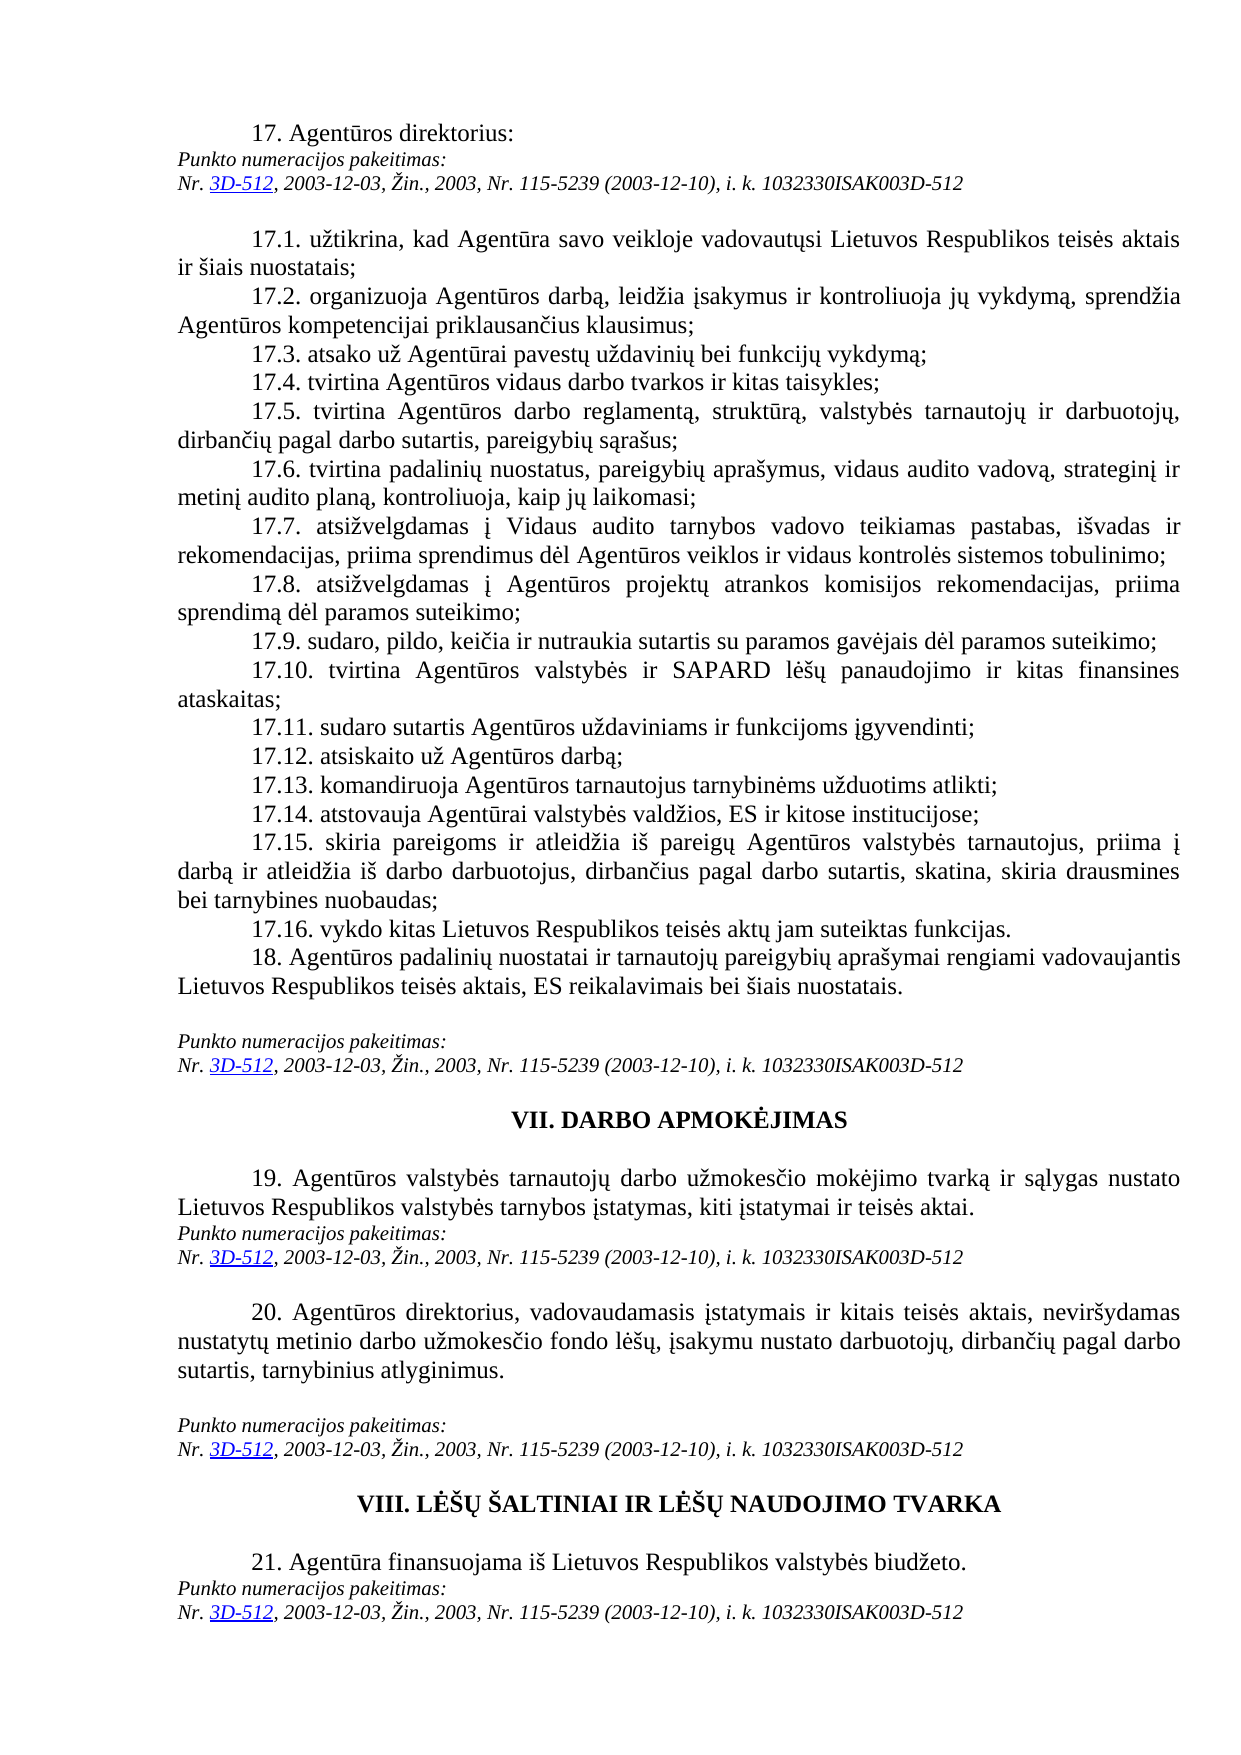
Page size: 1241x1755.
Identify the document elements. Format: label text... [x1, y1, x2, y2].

text 17.1. užtikrina, kad Agentūra savo veikloje vadovautųsi Lietuvos Respublikos teisės aktais ir šiais nuostatais; [177, 224, 1181, 281]
text 17.7. atsižvelgdamas į Vidaus audito tarnybos vadovo teikiamas pastabas, išvadas ir rekomendacijas, priima sprendimus dėl Agentūros veiklos ir vidaus kontrolės sistemos tobulinimo; [177, 511, 1181, 569]
text 17.4. tvirtina Agentūros vidaus darbo tvarkos ir kitas taisykles; [177, 367, 1181, 396]
text 17.5. tvirtina Agentūros darbo reglamentą, struktūrą, valstybės tarnautojų ir darbuotojų, dirbančių pagal darbo sutartis, pareigybių sąrašus; [177, 396, 1181, 454]
text 18. Agentūros padalinių nuostatai ir tarnautojų pareigybių aprašymai rengiami vadovaujantis Lietuvos Respublikos teisės aktais, ES reikalavimais bei šiais nuostatais. [177, 942, 1181, 1000]
text 17.14. atstovauja Agentūrai valstybės valdžios, ES ir kitose institucijose; [177, 799, 1181, 827]
text Punkto numeracijos pakeitimas: [177, 1029, 1181, 1053]
text 19. Agentūros valstybės tarnautojų darbo užmokesčio mokėjimo tvarką ir sąlygas nustato Lietuvos Respublikos valstybės tarnybos įstatymas, kiti įstatymai ir teisės aktai. [177, 1163, 1181, 1221]
text 17.8. atsižvelgdamas į Agentūros projektų atrankos komisijos rekomendacijas, priima sprendimą dėl paramos suteikimo; [177, 569, 1181, 626]
text Nr. 3D-512, 2003-12-03, Žin., 2003, Nr. 115-5239 (2003-12-10), i. k. 1032330ISAK003D-512 [177, 1053, 1181, 1077]
text VIII. LĖŠŲ ŠALTINIAI IR LĖŠŲ NAUDOJIMO TVARKA [177, 1489, 1181, 1518]
text Punkto numeracijos pakeitimas: [177, 147, 1181, 171]
text 20. Agentūros direktorius, vadovaudamasis įstatymais ir kitais teisės aktais, neviršydamas nustatytų metinio darbo užmokesčio fondo lėšų, įsakymu nustato darbuotojų, dirbančių pagal darbo sutartis, tarnybinius atlyginimus. [177, 1297, 1181, 1384]
text 17.2. organizuoja Agentūros darbą, leidžia įsakymus ir kontroliuoja jų vykdymą, sprendžia Agentūros kompetencijai priklausančius klausimus; [177, 281, 1181, 339]
text Nr. 3D-512, 2003-12-03, Žin., 2003, Nr. 115-5239 (2003-12-10), i. k. 1032330ISAK003D-512 [177, 1600, 1181, 1624]
text 17.11. sudaro sutartis Agentūros uždaviniams ir funkcijoms įgyvendinti; [177, 712, 1181, 741]
text 17. Agentūros direktorius: [177, 118, 1181, 147]
text Punkto numeracijos pakeitimas: [177, 1221, 1181, 1245]
text Nr. 3D-512, 2003-12-03, Žin., 2003, Nr. 115-5239 (2003-12-10), i. k. 1032330ISAK003D-512 [177, 171, 1181, 195]
text Nr. 3D-512, 2003-12-03, Žin., 2003, Nr. 115-5239 (2003-12-10), i. k. 1032330ISAK003D-512 [177, 1245, 1181, 1269]
text Punkto numeracijos pakeitimas: [177, 1412, 1181, 1437]
text Nr. 3D-512, 2003-12-03, Žin., 2003, Nr. 115-5239 (2003-12-10), i. k. 1032330ISAK003D-512 [177, 1437, 1181, 1461]
text 17.9. sudaro, pildo, keičia ir nutraukia sutartis su paramos gavėjais dėl paramos suteikimo; [177, 626, 1181, 655]
text 17.16. vykdo kitas Lietuvos Respublikos teisės aktų jam suteiktas funkcijas. [177, 914, 1181, 942]
text VII. DARBO APMOKĖJIMAS [177, 1106, 1181, 1134]
text 17.3. atsako už Agentūrai pavestų uždavinių bei funkcijų vykdymą; [177, 339, 1181, 367]
text 17.10. tvirtina Agentūros valstybės ir SAPARD lėšų panaudojimo ir kitas finansines ataskaitas; [177, 655, 1181, 712]
text 17.13. komandiruoja Agentūros tarnautojus tarnybinėms užduotims atlikti; [177, 770, 1181, 799]
text 17.12. atsiskaito už Agentūros darbą; [177, 741, 1181, 770]
text 21. Agentūra finansuojama iš Lietuvos Respublikos valstybės biudžeto. [177, 1547, 1181, 1576]
text 17.6. tvirtina padalinių nuostatus, pareigybių aprašymus, vidaus audito vadovą, strateginį ir metinį audito planą, kontroliuoja, kaip jų laikomasi; [177, 454, 1181, 511]
text 17.15. skiria pareigoms ir atleidžia iš pareigų Agentūros valstybės tarnautojus, priima į darbą ir atleidžia iš darbo darbuotojus, dirbančius pagal darbo sutartis, skatina, skiria drausmines bei tarnybines nuobaudas; [177, 827, 1181, 914]
text Punkto numeracijos pakeitimas: [177, 1576, 1181, 1600]
